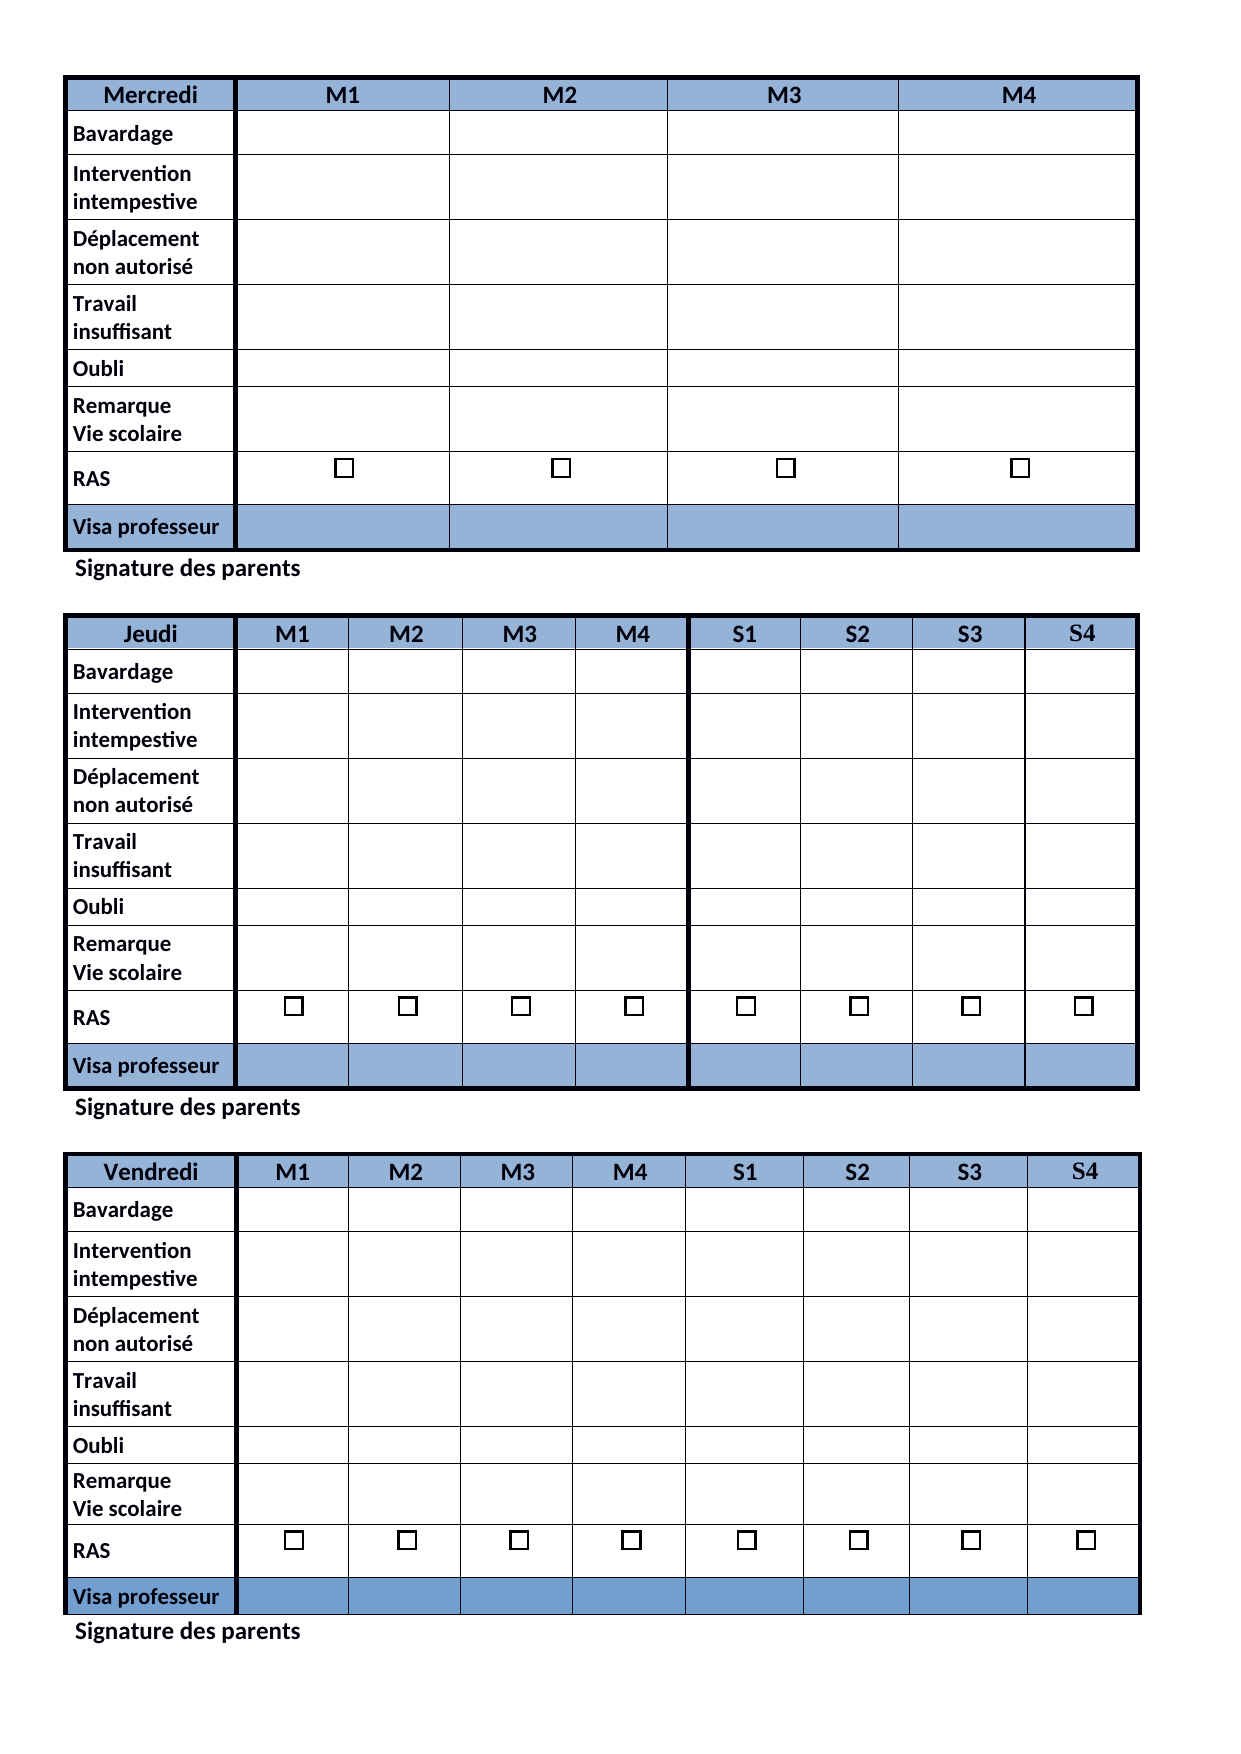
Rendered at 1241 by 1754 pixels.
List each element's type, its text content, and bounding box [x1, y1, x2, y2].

table_cell [899, 220, 1135, 284]
table_cell [576, 694, 686, 757]
table_cell Oubli [68, 889, 233, 924]
table_cell [450, 350, 667, 386]
table_cell [349, 1578, 460, 1614]
table_cell [461, 1578, 572, 1614]
table_cell [801, 991, 912, 1043]
table_header Jeudi [68, 618, 233, 648]
table_cell [691, 889, 800, 924]
table_cell [1028, 1464, 1138, 1524]
table_cell [668, 285, 898, 349]
table_cell [1028, 1427, 1138, 1463]
table_cell [238, 111, 449, 154]
table_cell [573, 1188, 685, 1231]
table_cell [686, 1427, 803, 1463]
table_cell [801, 824, 912, 887]
table_cell [804, 1232, 909, 1296]
table_cell [801, 759, 912, 822]
table_cell [1026, 926, 1135, 989]
table_header S1 [686, 1156, 803, 1187]
table_cell [668, 155, 898, 219]
table_cell [801, 650, 912, 692]
table_cell Visa professeur [68, 1044, 233, 1086]
table_cell [239, 1427, 348, 1463]
table_cell [691, 650, 800, 692]
table_cell [899, 505, 1135, 548]
table_header S3 [913, 618, 1024, 648]
table_cell [804, 1297, 909, 1361]
table_cell [910, 1525, 1027, 1577]
table_cell [1028, 1188, 1138, 1231]
table_cell [461, 1188, 572, 1231]
table_cell [804, 1427, 909, 1463]
table_cell Bavardage [68, 1188, 234, 1231]
table_cell RAS [68, 1525, 234, 1577]
table_header S4 [1028, 1156, 1138, 1187]
table_cell [238, 452, 449, 504]
table_cell [576, 824, 686, 887]
table_cell [913, 991, 1024, 1043]
table_cell [899, 387, 1135, 451]
table_cell [576, 759, 686, 822]
table_cell [668, 452, 898, 504]
table_cell [668, 220, 898, 284]
table_cell [349, 1297, 460, 1361]
table_cell [349, 1525, 460, 1577]
table_header S4 [1026, 618, 1135, 648]
table_cell [349, 650, 462, 692]
table_header M4 [899, 80, 1135, 110]
table_header M1 [239, 1156, 348, 1187]
table_cell [239, 1188, 348, 1231]
table_cell [573, 1297, 685, 1361]
table_header M2 [349, 618, 462, 648]
table_cell [461, 1464, 572, 1524]
table_cell [1026, 759, 1135, 822]
table_header S3 [910, 1156, 1027, 1187]
table_cell Remarque Vie scolaire [68, 387, 233, 451]
table_cell [463, 991, 575, 1043]
table_cell [668, 505, 898, 548]
table_cell [349, 1188, 460, 1231]
table_cell [238, 350, 449, 386]
table_cell RAS [68, 452, 233, 504]
table_cell [349, 1464, 460, 1524]
table_cell Travail insuffisant [68, 285, 233, 349]
table_cell Remarque Vie scolaire [68, 1464, 234, 1524]
table_cell [573, 1362, 685, 1426]
table_cell [804, 1578, 909, 1614]
table_cell [238, 759, 348, 822]
table_cell [239, 1464, 348, 1524]
table_cell [801, 1044, 912, 1086]
table_cell [686, 1232, 803, 1296]
table_cell [463, 694, 575, 757]
table_header M3 [463, 618, 575, 648]
table_cell [239, 1525, 348, 1577]
table_cell [349, 889, 462, 924]
table_cell RAS [68, 991, 233, 1043]
table_cell [1026, 694, 1135, 757]
table_cell [450, 505, 667, 548]
table_header Mercredi [68, 80, 233, 110]
table_cell [1028, 1297, 1138, 1361]
table_header M2 [349, 1156, 460, 1187]
table_cell Travail insuffisant [68, 1362, 234, 1426]
table_cell [691, 1044, 800, 1086]
table_cell [349, 694, 462, 757]
table_cell [461, 1232, 572, 1296]
table_cell [576, 889, 686, 924]
table_cell [238, 505, 449, 548]
table_cell [573, 1525, 685, 1577]
table_cell [573, 1578, 685, 1614]
text Signature des parents [75, 552, 1165, 583]
table_cell [349, 759, 462, 822]
table_cell Oubli [68, 350, 233, 386]
table_cell [691, 926, 800, 989]
table_cell [913, 1044, 1024, 1086]
table_cell [461, 1362, 572, 1426]
table_cell [463, 759, 575, 822]
table_cell Bavardage [68, 650, 233, 692]
table_cell [463, 1044, 575, 1086]
table_cell Intervention intempestive [68, 155, 233, 219]
table_cell [804, 1362, 909, 1426]
table_cell [801, 694, 912, 757]
table_cell [450, 155, 667, 219]
table_cell [910, 1232, 1027, 1296]
table_header S2 [804, 1156, 909, 1187]
table_cell [576, 926, 686, 989]
table_header M4 [573, 1156, 685, 1187]
table_cell [463, 824, 575, 887]
table_cell [1028, 1362, 1138, 1426]
table_cell [238, 155, 449, 219]
table_cell [450, 452, 667, 504]
table_header S1 [691, 618, 800, 648]
table_cell [1028, 1525, 1138, 1577]
table_cell [238, 991, 348, 1043]
table_cell [804, 1188, 909, 1231]
table_cell [461, 1297, 572, 1361]
table_cell [691, 694, 800, 757]
table_cell [238, 824, 348, 887]
table_cell [463, 650, 575, 692]
table_cell [686, 1464, 803, 1524]
table_cell [1028, 1232, 1138, 1296]
table_cell [910, 1188, 1027, 1231]
table_cell [349, 1232, 460, 1296]
table_cell [238, 1044, 348, 1086]
table_cell [686, 1362, 803, 1426]
table_cell Bavardage [68, 111, 233, 154]
text Signature des parents [75, 1615, 1165, 1646]
table_cell [239, 1232, 348, 1296]
table_cell Oubli [68, 1427, 234, 1463]
table_cell [913, 759, 1024, 822]
table_cell [238, 694, 348, 757]
table_cell [461, 1525, 572, 1577]
table_cell [238, 387, 449, 451]
table_cell [450, 285, 667, 349]
table_cell [668, 350, 898, 386]
table_cell [576, 1044, 686, 1086]
table_cell Visa professeur [68, 1578, 234, 1614]
table_cell [349, 1362, 460, 1426]
table_cell [686, 1297, 803, 1361]
table_cell [239, 1362, 348, 1426]
table_cell [899, 350, 1135, 386]
table_cell [238, 285, 449, 349]
table_cell [463, 889, 575, 924]
table_cell [349, 991, 462, 1043]
table_header M3 [461, 1156, 572, 1187]
table_cell [576, 991, 686, 1043]
table_cell [238, 926, 348, 989]
table_cell Travail insuffisant [68, 824, 233, 887]
table_cell [1026, 1044, 1135, 1086]
table_cell [899, 285, 1135, 349]
table_cell [804, 1525, 909, 1577]
table_cell [576, 650, 686, 692]
table_cell [668, 111, 898, 154]
table_cell [1026, 650, 1135, 692]
table_cell [899, 155, 1135, 219]
table_cell [899, 111, 1135, 154]
table_cell [463, 926, 575, 989]
table_cell [691, 991, 800, 1043]
table_cell [349, 926, 462, 989]
table_header Vendredi [68, 1156, 234, 1187]
table_cell [913, 926, 1024, 989]
table_cell [349, 824, 462, 887]
table_cell [238, 220, 449, 284]
table_cell [801, 889, 912, 924]
table_cell [913, 824, 1024, 887]
table_cell Remarque Vie scolaire [68, 926, 233, 989]
table_cell [1028, 1578, 1138, 1614]
table_cell [461, 1427, 572, 1463]
table_cell [1026, 889, 1135, 924]
table_cell [349, 1427, 460, 1463]
table_cell [450, 220, 667, 284]
table_cell [913, 889, 1024, 924]
table_cell [899, 452, 1135, 504]
table_cell [686, 1525, 803, 1577]
table_header S2 [801, 618, 912, 648]
table_cell [686, 1578, 803, 1614]
table_cell [239, 1578, 348, 1614]
table_cell [691, 759, 800, 822]
table_cell [910, 1427, 1027, 1463]
table_cell [804, 1464, 909, 1524]
table_cell Déplacement non autorisé [68, 759, 233, 822]
table_cell [450, 111, 667, 154]
table_cell [450, 387, 667, 451]
table_cell [573, 1232, 685, 1296]
table_header M1 [238, 618, 348, 648]
table_cell Déplacement non autorisé [68, 1297, 234, 1361]
table_cell [1026, 824, 1135, 887]
table_cell [1026, 991, 1135, 1043]
table_cell [573, 1427, 685, 1463]
table_header M3 [668, 80, 898, 110]
table_cell [910, 1578, 1027, 1614]
table_cell [913, 650, 1024, 692]
table_header M2 [450, 80, 667, 110]
table_cell [349, 1044, 462, 1086]
table_cell Intervention intempestive [68, 1232, 234, 1296]
table_cell [910, 1362, 1027, 1426]
table_cell [910, 1297, 1027, 1361]
table_cell [686, 1188, 803, 1231]
table_cell [910, 1464, 1027, 1524]
table_cell Visa professeur [68, 505, 233, 548]
table_cell [238, 650, 348, 692]
table_cell Intervention intempestive [68, 694, 233, 757]
table_cell [573, 1464, 685, 1524]
table_cell Déplacement non autorisé [68, 220, 233, 284]
table_cell [239, 1297, 348, 1361]
table_header M1 [238, 80, 449, 110]
table_cell [801, 926, 912, 989]
table_cell [691, 824, 800, 887]
text Signature des parents [75, 1091, 1165, 1121]
table_cell [238, 889, 348, 924]
table_cell [913, 694, 1024, 757]
table_header M4 [576, 618, 686, 648]
table_cell [668, 387, 898, 451]
